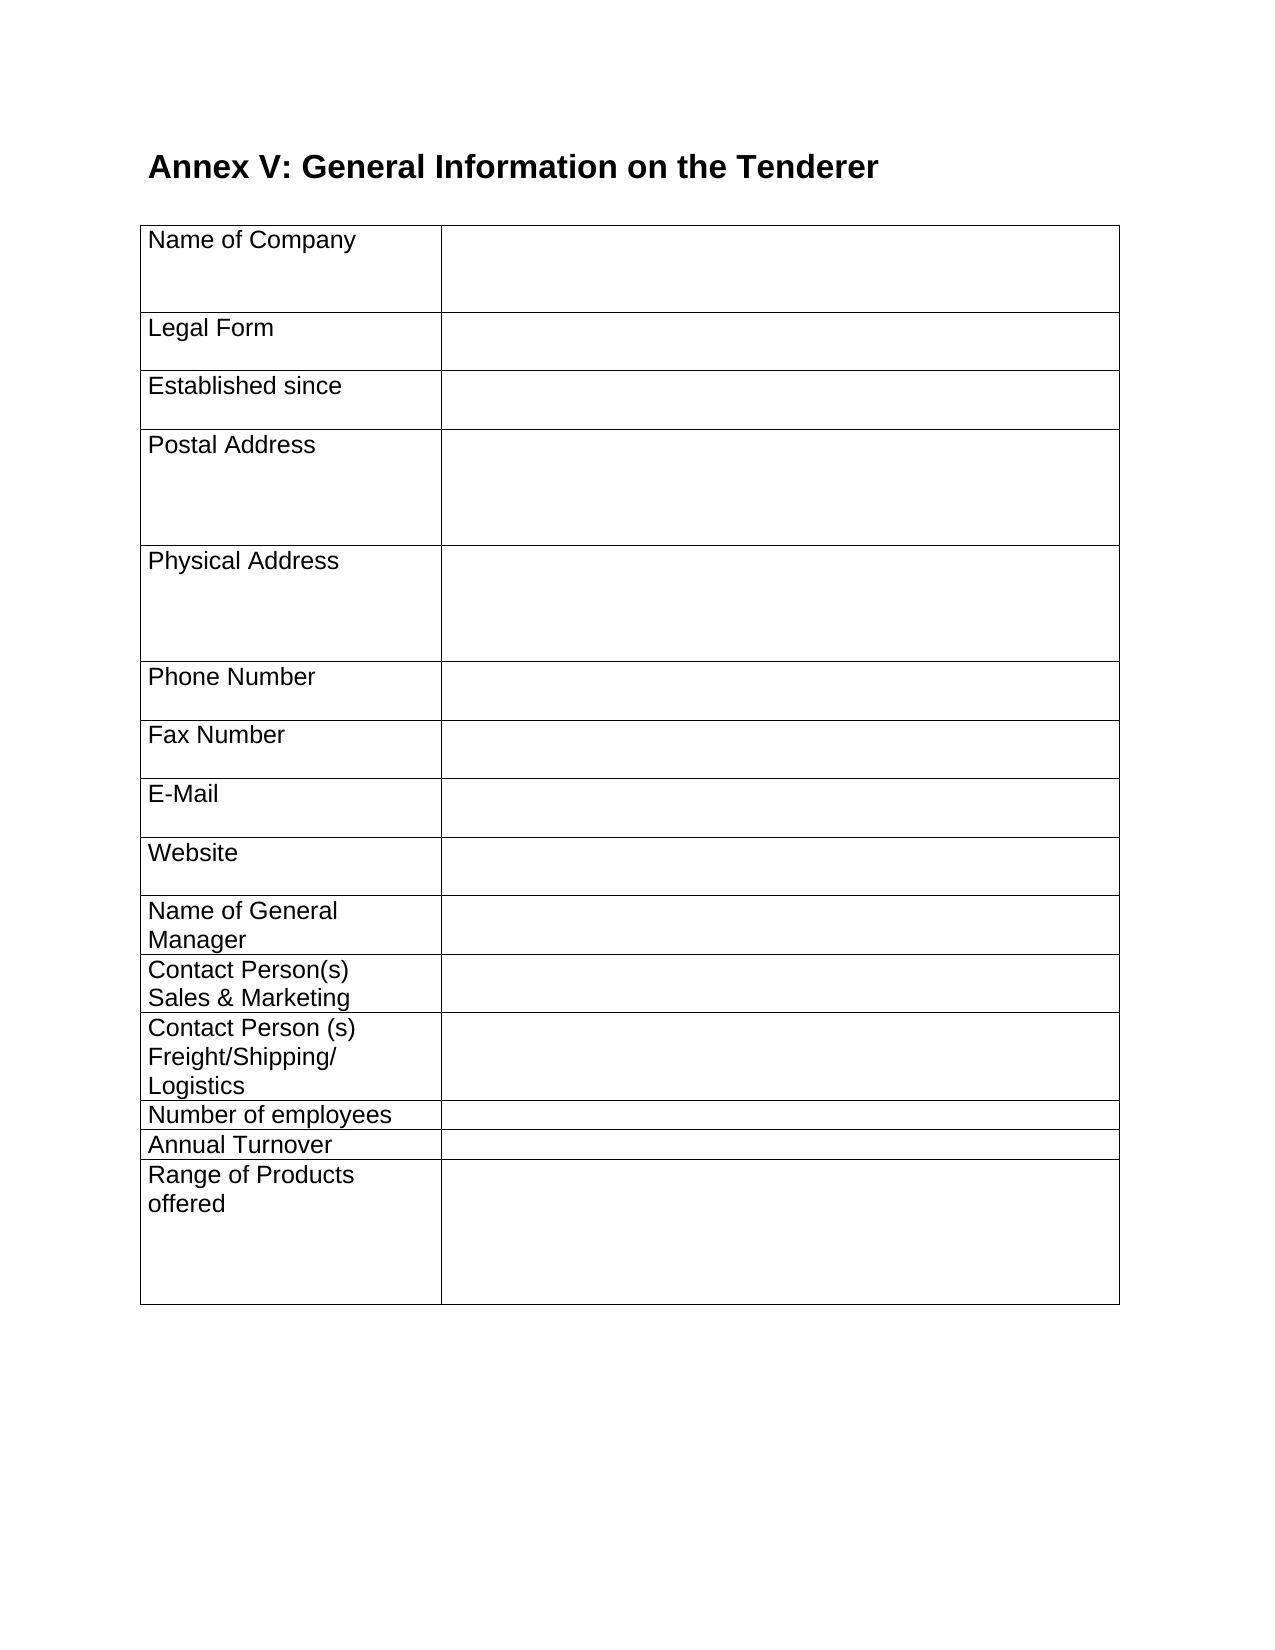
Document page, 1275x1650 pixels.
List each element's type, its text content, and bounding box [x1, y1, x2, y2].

table_cell [442, 721, 1119, 778]
table_cell [442, 1101, 1119, 1129]
table_cell Postal Address [141, 430, 441, 545]
table_cell Physical Address [141, 546, 441, 661]
table_cell Annual Turnover [141, 1130, 441, 1159]
table_cell Phone Number [141, 662, 441, 719]
table_cell [442, 430, 1119, 545]
table_cell Contact Person(s) Sales & Marketing [141, 955, 441, 1012]
table_cell [442, 313, 1119, 370]
table_cell Website [141, 838, 441, 895]
table_cell [442, 1160, 1119, 1304]
table_cell [442, 662, 1119, 719]
table_cell [442, 371, 1119, 429]
table_header [442, 226, 1119, 312]
table_cell [442, 546, 1119, 661]
table_cell Number of employees [141, 1101, 441, 1129]
table_cell Range of Products offered [141, 1160, 441, 1304]
table_cell [442, 779, 1119, 837]
table_cell Contact Person (s) Freight/Shipping/Logistics [141, 1013, 441, 1099]
table_cell [442, 1130, 1119, 1159]
table_cell [442, 838, 1119, 895]
table_cell Name of General Manager [141, 896, 441, 954]
table_cell Fax Number [141, 721, 441, 778]
text Annex V: General Information on the Tenderer [148, 148, 1127, 186]
table_cell Legal Form [141, 313, 441, 370]
table_cell [442, 896, 1119, 954]
table_cell Established since [141, 371, 441, 429]
table_cell [442, 1013, 1119, 1099]
table_header Name of Company [141, 226, 441, 312]
table_cell [442, 955, 1119, 1012]
table_cell E-Mail [141, 779, 441, 837]
